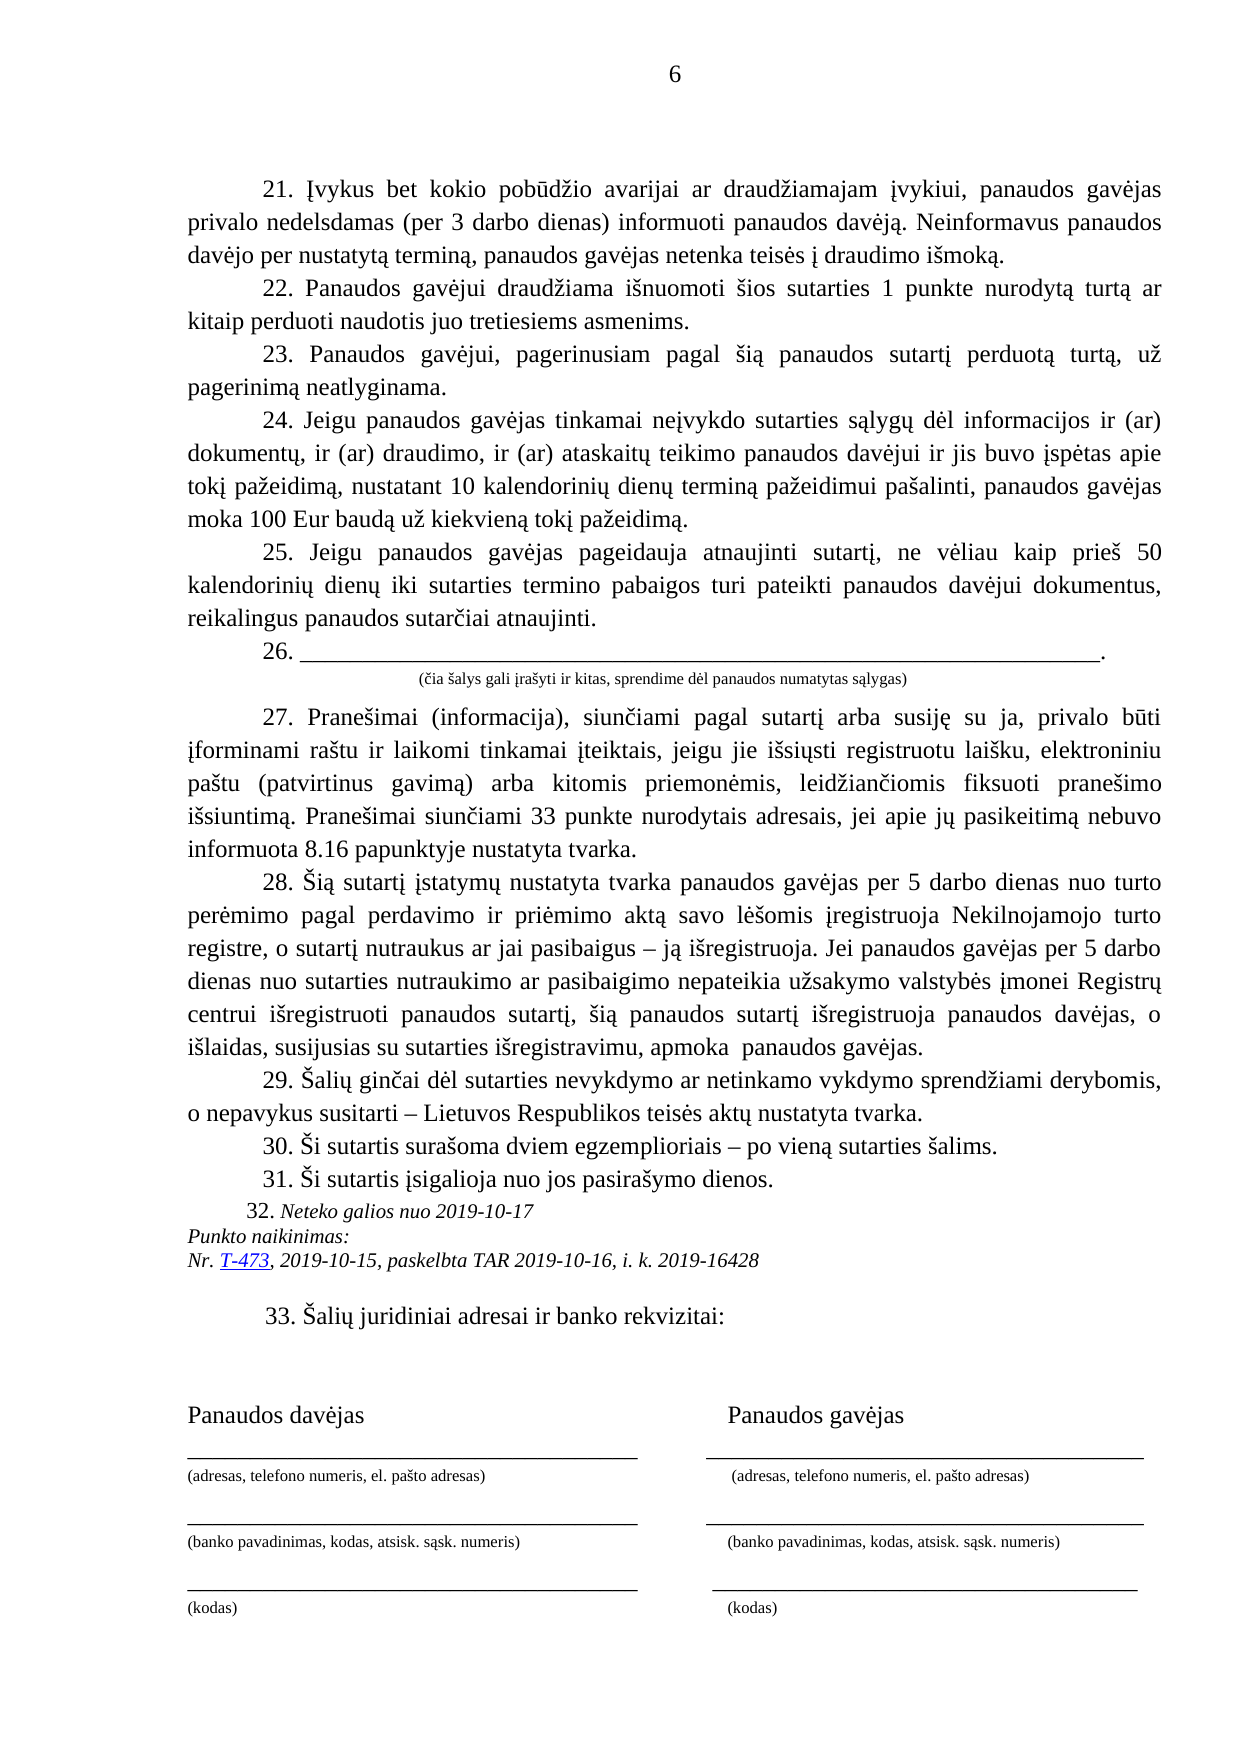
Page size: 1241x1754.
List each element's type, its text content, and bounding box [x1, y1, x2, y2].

text Punkto naikinimas: [187, 1224, 1162, 1248]
text 22. Panaudos gavėjui draudžiama išnuomoti šios sutarties 1 punkte nurodytą turtą ar kitaip perduoti naudotis juo tretiesiems asmenims. [187, 273, 1162, 335]
text Panaudos davėjas Panaudos gavėjas [187, 1400, 1162, 1428]
text 29. Šalių ginčai dėl sutarties nevykdymo ar netinkamo vykdymo sprendžiami derybomis, o nepavykus susitarti – Lietuvos Respublikos teisės aktų nustatyta tvarka. [187, 1065, 1162, 1127]
text (čia šalys gali įrašyti ir kitas, sprendime dėl panaudos numatytas sąlygas) [187, 669, 1162, 698]
text ____________________________________ __________________________________ [187, 1565, 1162, 1594]
text 27. Pranešimai (informacija), siunčiami pagal sutartį arba susiję su ja, privalo būti įforminami raštu ir laikomi tinkamai įteiktais, jeigu jie išsiųsti registruotu laišku, elektroniniu paštu (patvirtinus gavimą) arba kitomis priemonėmis, leidžiančiomis fiksuoti pranešimo išsiuntimą. Pranešimai siunčiami 33 punkte nurodytais adresais, jei apie jų pasikeitimą nebuvo informuota 8.16 papunktyje nustatyta tvarka. [187, 702, 1162, 863]
text 25. Jeigu panaudos gavėjas pageidauja atnaujinti sutartį, ne vėliau kaip prieš 50 kalendorinių dienų iki sutarties termino pabaigos turi pateikti panaudos davėjui dokumentus, reikalingus panaudos sutarčiai atnaujinti. [187, 537, 1162, 632]
text 23. Panaudos gavėjui, pagerinusiam pagal šią panaudos sutartį perduotą turtą, už pagerinimą neatlyginama. [187, 339, 1162, 401]
text Nr. T-473, 2019-10-15, paskelbta TAR 2019-10-16, i. k. 2019-16428 [187, 1248, 1162, 1272]
text 28. Šią sutartį įstatymų nustatyta tvarka panaudos gavėjas per 5 darbo dienas nuo turto perėmimo pagal perdavimo ir priėmimo aktą savo lėšomis įregistruoja Nekilnojamojo turto registre, o sutartį nutraukus ar jai pasibaigus – ją išregistruoja. Jei panaudos gavėjas per 5 darbo dienas nuo sutarties nutraukimo ar pasibaigimo nepateikia užsakymo valstybės įmonei Registrų centrui išregistruoti panaudos sutartį, šią panaudos sutartį išregistruoja panaudos davėjas, o išlaidas, susijusias su sutarties išregistravimu, apmoka panaudos gavėjas. [187, 867, 1162, 1061]
text (banko pavadinimas, kodas, atsisk. sąsk. numeris) (banko pavadinimas, kodas, atsisk. sąsk. numeris) [187, 1532, 1162, 1561]
text 24. Jeigu panaudos gavėjas tinkamai neįvykdo sutarties sąlygų dėl informacijos ir (ar) dokumentų, ir (ar) draudimo, ir (ar) ataskaitų teikimo panaudos davėjui ir jis buvo įspėtas apie tokį pažeidimą, nustatant 10 kalendorinių dienų terminą pažeidimui pašalinti, panaudos gavėjas moka 100 Eur baudą už kiekvieną tokį pažeidimą. [187, 405, 1162, 533]
text 30. Ši sutartis surašoma dviem egzemplioriais – po vieną sutarties šalims. [187, 1131, 1162, 1160]
text 21. Įvykus bet kokio pobūdžio avarijai ar draudžiamajam įvykiui, panaudos gavėjas privalo nedelsdamas (per 3 darbo dienas) informuoti panaudos davėją. Neinformavus panaudos davėjo per nustatytą terminą, panaudos gavėjas netenka teisės į draudimo išmoką. [187, 174, 1162, 269]
text ____________________________________ ___________________________________ (adresas, telefono numeris, el. pašto adresas) (adresas, telefono numeris, el. pašto adresas) [187, 1433, 1162, 1494]
text 31. Ši sutartis įsigalioja nuo jos pasirašymo dienos. [187, 1164, 1162, 1193]
text 26. ________________________________________________________________. [187, 636, 1162, 665]
text 32. Neteko galios nuo 2019-10-17 [187, 1197, 1162, 1224]
text (kodas) (kodas) [187, 1598, 1162, 1627]
text ____________________________________ ___________________________________ [187, 1499, 1162, 1528]
text 33. Šalių juridiniai adresai ir banko rekvizitai: [187, 1301, 1162, 1329]
